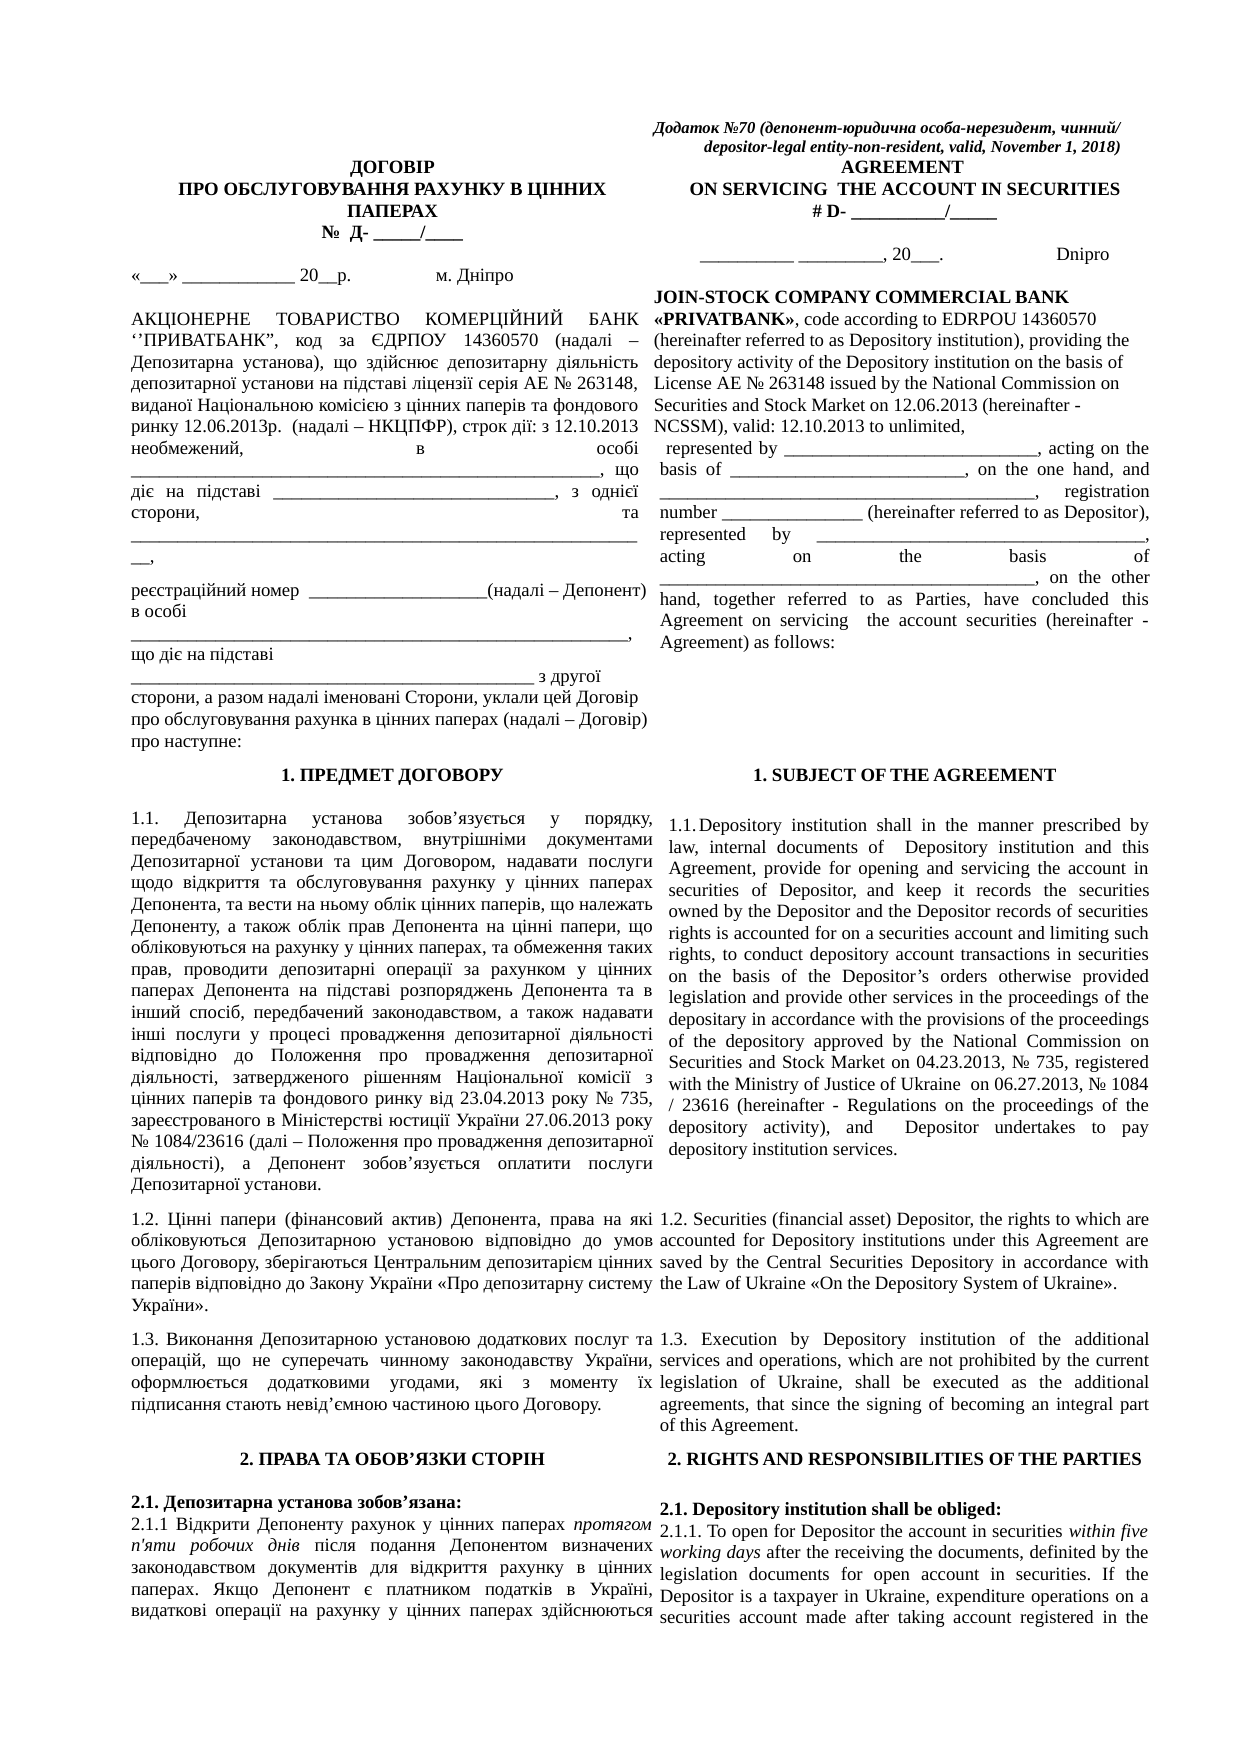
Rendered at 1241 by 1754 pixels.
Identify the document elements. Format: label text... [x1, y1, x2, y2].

text depositor-legal entity-non-resident, valid, November 1, 2018) [118, 137, 1122, 156]
table_cell 2. ПРАВА ТА ОБОВ’ЯЗКИ СТОРІН 2.1. Депозитарна установа зобов’язана: 2.1.1 Відкрити Депоненту рахунок у цінних паперах протягом п'яти робочих днів після подання Депонентом визначених законодавством документів для відкриття рахунку в цінних паперах. Якщо Депонент є платником податків в Україні, видаткові операції на рахунку у цінних паперах здійснюються [116, 1448, 653, 1628]
table_cell [1156, 764, 1240, 1207]
table_cell 1.2. Securities (financial asset) Depositor, the rights to which are accounted for Depository institutions under this Agreement are saved by the Central Securities Depository in accordance with the Law of Ukraine «On the Depository System of Ukraine». [654, 1208, 1156, 1328]
table_cell 1.3. Виконання Депозитарною установою додаткових послуг та операцій, що не суперечать чинному законодавству України, оформлюється додатковими угодами, які з моменту їх підписання стають невід’ємною частиною цього Договору. [116, 1328, 653, 1448]
table_cell 2. RIGHTS and RESPONSIBILITIES of the Parties 2.1. Depository institution shall be obliged: 2.1.1. To open for Depositor the account in securities within five working days after the receiving the documents, definited by the legislation documents for open account in securities. If the Depositor is a taxpayer in Ukraine, expenditure operations on a securities account made after taking account registered in the [654, 1448, 1156, 1628]
table_header Договір про обслуговування рахункУ в цінних паперах № Д- _____/____ «___» ____________ 20__р. м. Дніпро АКЦІОНЕРНЕ ТОВАРИСТВО КОМЕРЦІЙНИЙ БАНК ‘’ПРИВАТБАНК”, код за ЄДРПОУ 14360570 (надалі – Депозитарна установа), що здійснює депозитарну діяльність депозитарної установи на підставі ліцензії серія АЕ № 263148, виданої Національною комісією з цінних паперів та фондового ринку 12.06.2013р. (надалі – НКЦПФР), строк дії: з 12.10.2013 необмежений, в особі __________________________________________________, що діє на підставі ______________________________, з однієї сторони, та ________________________________________________________, реєстраційний номер ___________________(надалі – Депонент) в особі _____________________________________________________, що діє на підставі ___________________________________________ з другої сторони, а разом надалі іменовані Сторони, уклали цей Договір про обслуговування рахунка в цінних паперах (надалі – Договір) про наступне: [116, 156, 653, 764]
text Додаток №70 (депонент-юридична особа-нерезидент, чинний/ [118, 118, 1122, 137]
table_cell 1.3. Execution by Depository institution of the additional services and operations, which are not prohibited by the current legislation of Ukraine, shall be executed as the additional agreements, that since the signing of becoming an integral part of this Agreement. [654, 1328, 1156, 1448]
table_cell 1. ПРЕДМЕТ ДОГОВОРУ 1.1. Депозитарна установа зобов’язується у порядку, передбаченому законодавством, внутрішніми документами Депозитарної установи та цим Договором, надавати послуги щодо відкриття та обслуговування рахунку у цінних паперах Депонента, та вести на ньому облік цінних паперів, що належать Депоненту, а також облік прав Депонента на цінні папери, що обліковуються на рахунку у цінних паперах, та обмеження таких прав, проводити депозитарні операції за рахунком у цінних паперах Депонента на підставі розпоряджень Депонента та в інший спосіб, передбачений законодавством, а також надавати інші послуги у процесі провадження депозитарної діяльності відповідно до Положення про провадження депозитарної діяльності, затвердженого рішенням Національної комісії з цінних паперів та фондового ринку від 23.04.2013 року № 735, зареєстрованого в Міністерстві юстиції України 27.06.2013 року № 1084/23616 (далі – Положення про провадження депозитарної діяльності), а Депонент зобов’язується оплатити послуги Депозитарної установи. [116, 764, 653, 1207]
table_cell [1156, 1328, 1240, 1448]
table_cell [1156, 1208, 1240, 1328]
table_cell 1. SUBJECT of the AGREEMENT Depository institution shall in the manner prescribed by law, internal documents of Depository institution and this Agreement, provide for opening and servicing the account in securities of Depositor,and keep it records the securities owned by the Depositor and the Depositor records of securities rights is accounted for on a securities account and limiting such rights, to conduct depository account transactions in securities on the basis of the Depositor’s orders otherwise provided legislation and provide other services in the proceedings of the depositary in accordance with the provisions of the proceedings of the depository approved by the National Commission on Securities and Stock Market on 04.23.2013, № 735, registered with the Ministry of Justice of Ukraine on 06.27.2013, № 1084 / 23616 (hereinafter - Regulations on the proceedings of the depository activity), and Depositor undertakes to pay depository institution services. [654, 764, 1156, 1207]
table_header AGREEMENT on servicing THE ACCOUNT IN SECURITIES # D- __________/_____ __________ _________, 20___. Dnipro Join-Stock Company Commercial Bank «PrivatBank», code according to EDRPOU 14360570 (hereinafter referred to as Depository institution), providing the depository activity of the Depository institution on the basis of License АЕ № 263148 issued by the National Commission on Securities and Stock Market on 12.06.2013 (hereinafter - NCSSM), valid: 12.10.2013 to unlimited, represented by ___________________________, acting on the basis of _________________________, on the one hand, and ________________________________________, registration number _______________ (hereinafter referred to as Depositor), represented by ___________________________________, acting on the basis of ________________________________________, on the other hand, together referred to as Parties, have concluded this Agreement on servicing the account securities (hereinafter - Agreement) as follows: [654, 156, 1156, 764]
table_cell [1156, 1448, 1240, 1628]
table_cell 1.2. Цінні папери (фінансовий актив) Депонента, права на які обліковуються Депозитарною установою відповідно до умов цього Договору, зберігаються Центральним депозитарієм цінних паперів відповідно до Закону України «Про депозитарну систему України». [116, 1208, 653, 1328]
table_header [1156, 156, 1240, 764]
